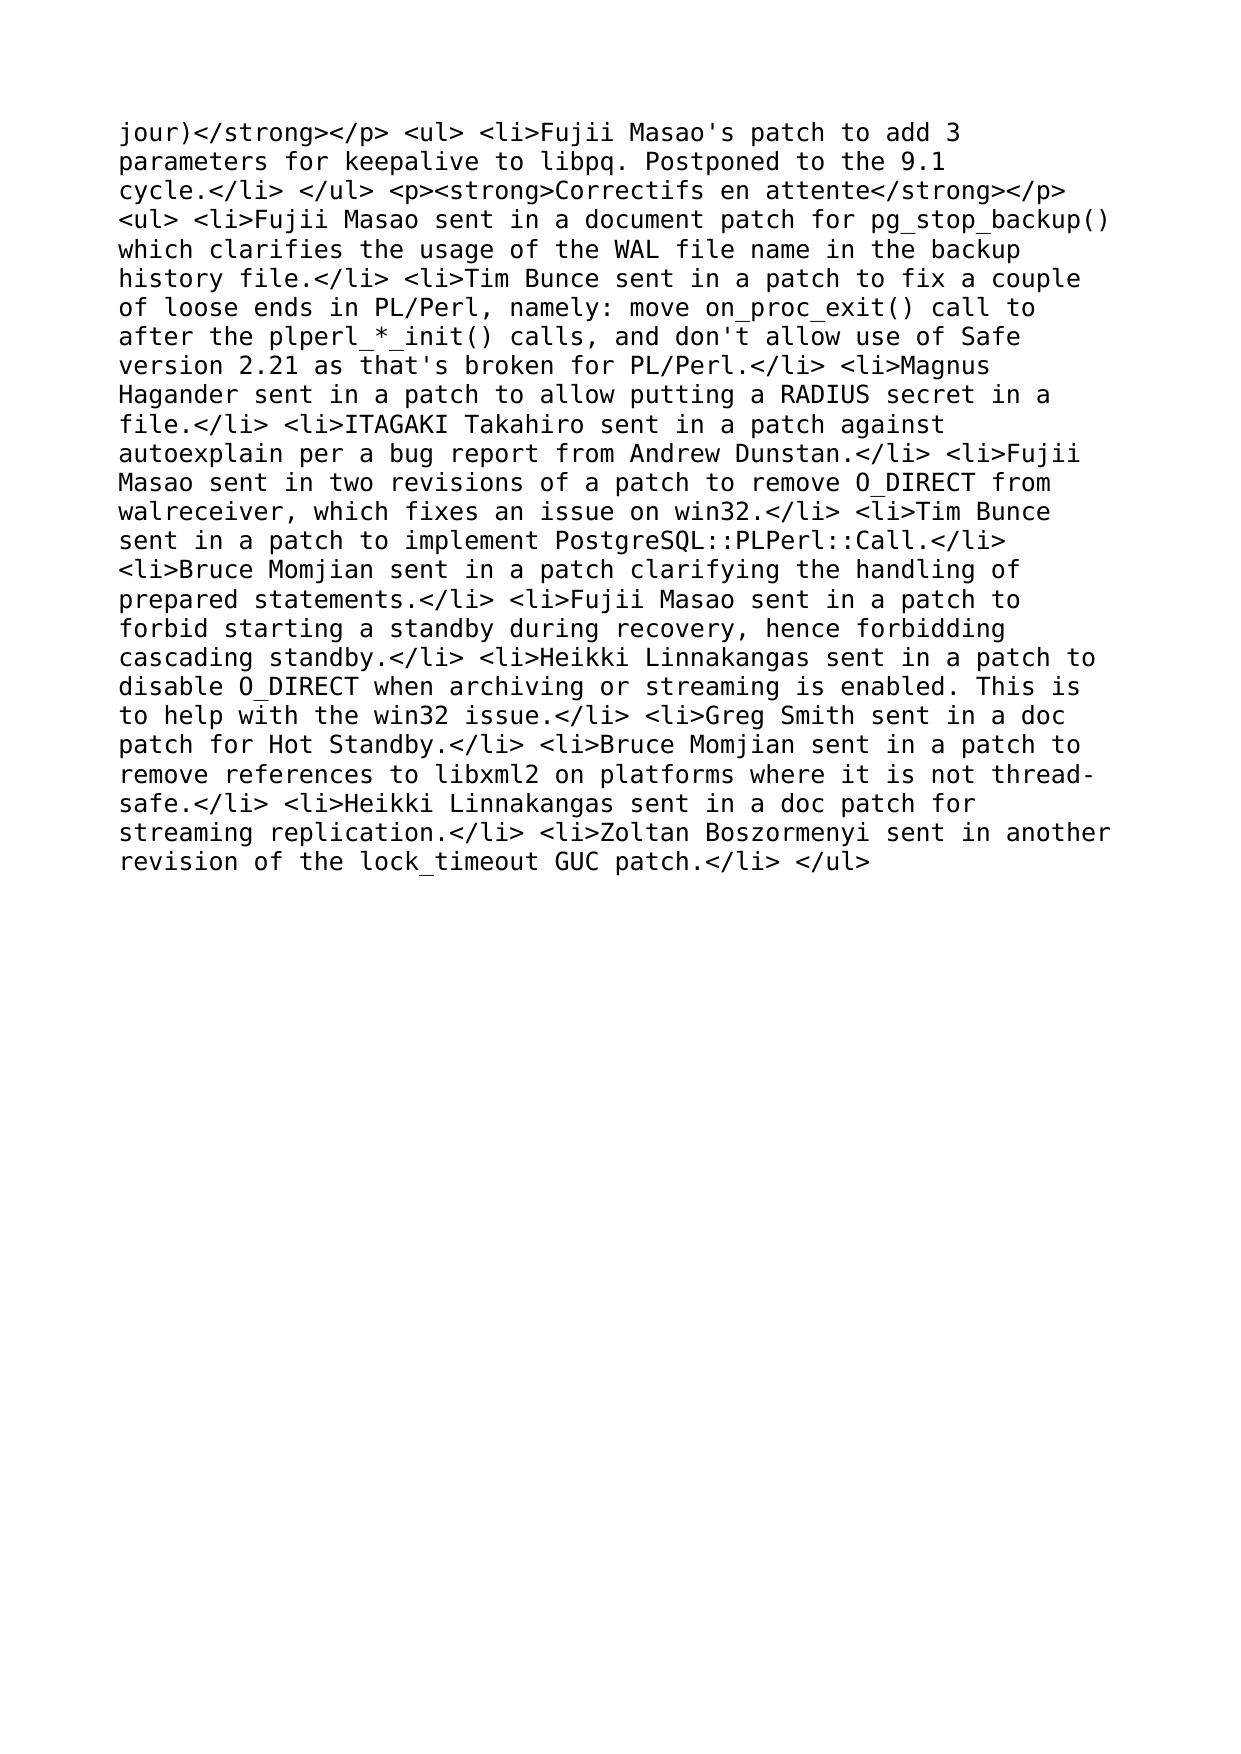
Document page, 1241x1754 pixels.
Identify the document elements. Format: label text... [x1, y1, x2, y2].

text jour)</strong></p> <ul> <li>Fujii Masao's patch to add 3 parameters for keepalive to libpq. Postponed to the 9.1 cycle.</li> </ul> <p><strong>Correctifs en attente</strong></p> <ul> <li>Fujii Masao sent in a document patch for pg_stop_backup() which clarifies the usage of the WAL file name in the backup history file.</li> <li>Tim Bunce sent in a patch to fix a couple of loose ends in PL/Perl, namely: move on_proc_exit() call to after the plperl_*_init() calls, and don't allow use of Safe version 2.21 as that's broken for PL/Perl.</li> <li>Magnus Hagander sent in a patch to allow putting a RADIUS secret in a file.</li> <li>ITAGAKI Takahiro sent in a patch against autoexplain per a bug report from Andrew Dunstan.</li> <li>Fujii Masao sent in two revisions of a patch to remove O_DIRECT from walreceiver, which fixes an issue on win32.</li> <li>Tim Bunce sent in a patch to implement PostgreSQL::PLPerl::Call.</li> <li>Bruce Momjian sent in a patch clarifying the handling of prepared statements.</li> <li>Fujii Masao sent in a patch to forbid starting a standby during recovery, hence forbidding cascading standby.</li> <li>Heikki Linnakangas sent in a patch to disable O_DIRECT when archiving or streaming is enabled. This is to help with the win32 issue.</li> <li>Greg Smith sent in a doc patch for Hot Standby.</li> <li>Bruce Momjian sent in a patch to remove references to libxml2 on platforms where it is not thread-safe.</li> <li>Heikki Linnakangas sent in a doc patch for streaming replication.</li> <li>Zoltan Boszormenyi sent in another revision of the lock_timeout GUC patch.</li> </ul> [118, 118, 1122, 876]
